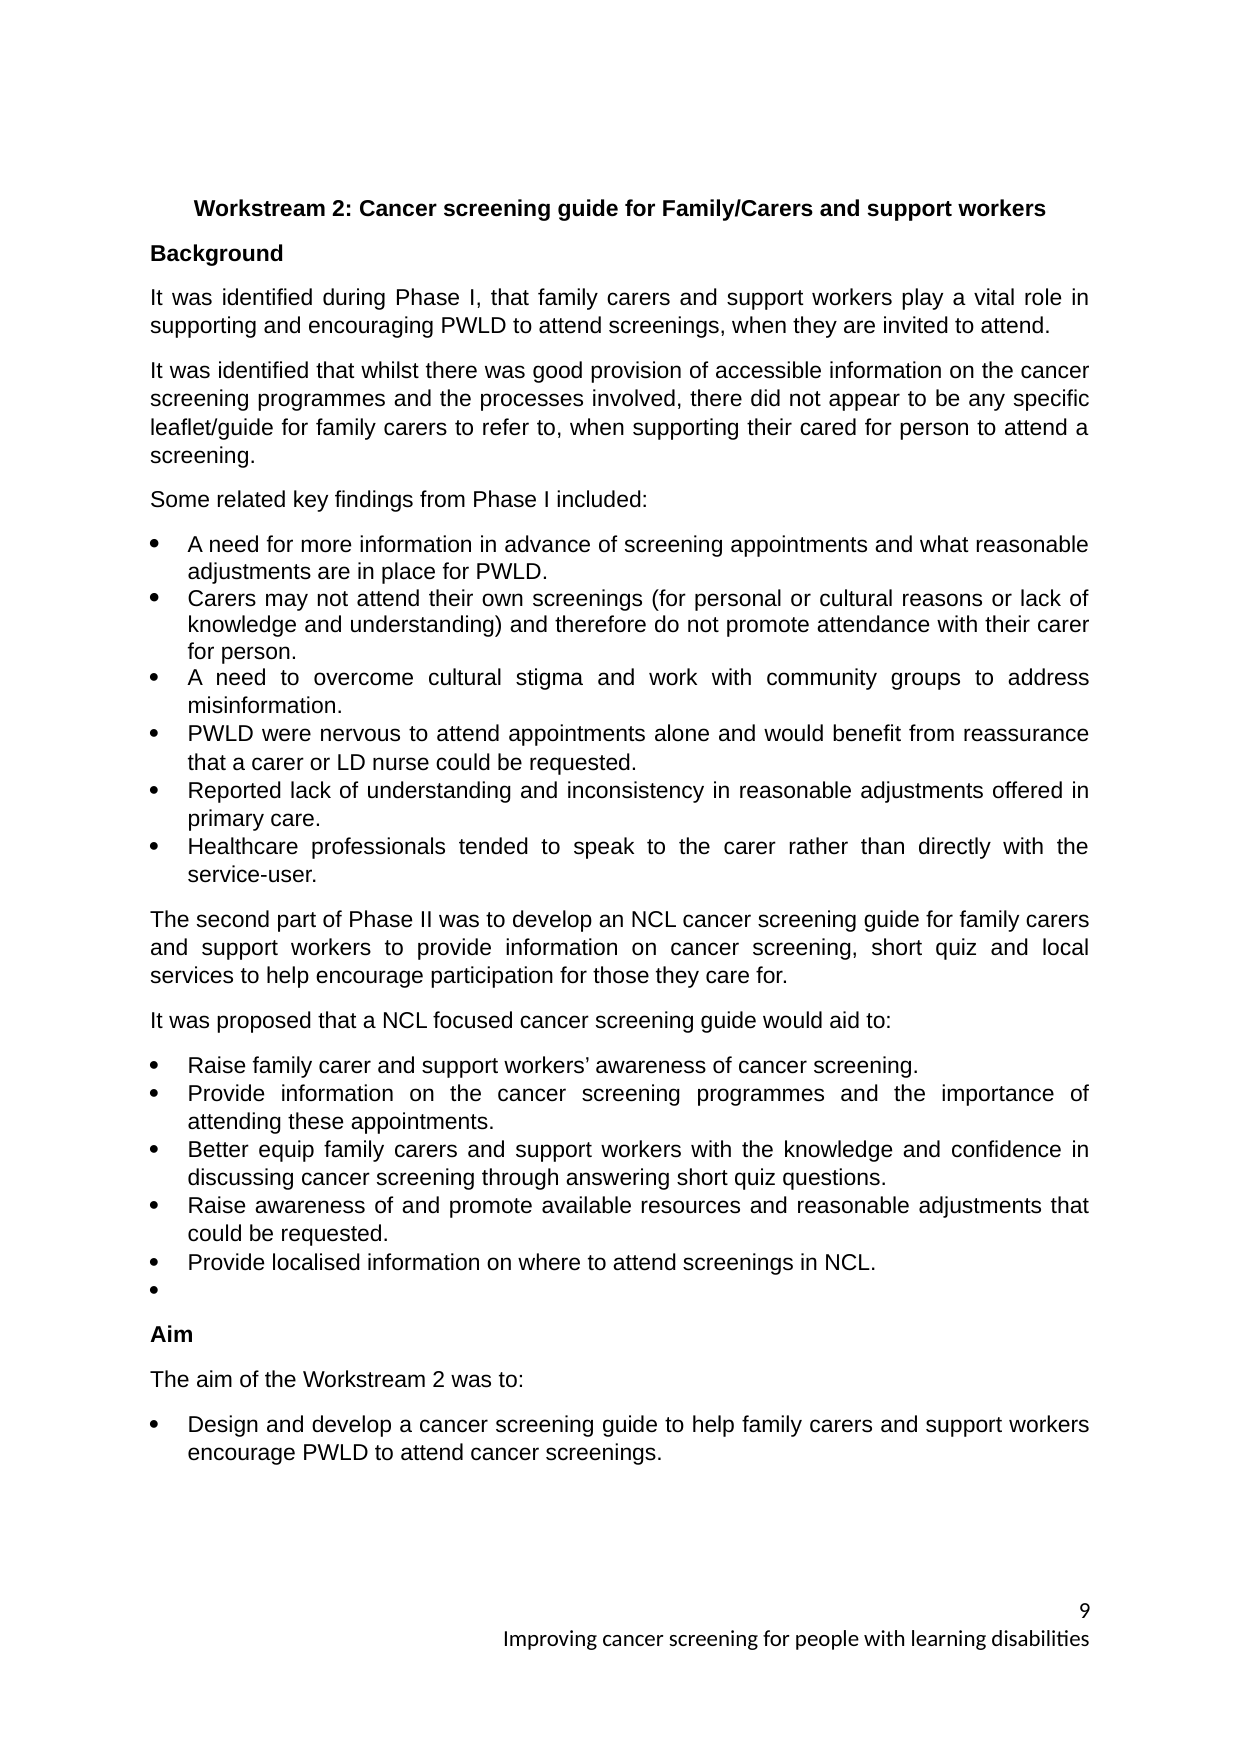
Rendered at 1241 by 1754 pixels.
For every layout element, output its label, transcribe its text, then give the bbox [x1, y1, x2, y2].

text Aim [150, 1321, 1090, 1348]
text The aim of the Workstream 2 was to: [150, 1366, 1090, 1392]
text Background [150, 239, 1090, 266]
list Design and develop a cancer screening guide to help family carers and support workers encourage PWLD to attend cancer screenings. [150, 1411, 1090, 1465]
text Some related key findings from Phase I included: [150, 486, 1090, 513]
list Better equip family carers and support workers with the knowledge and confidence in discussing cancer screening through answering short quiz questions. [150, 1136, 1090, 1190]
text The second part of Phase II was to develop an NCL cancer screening guide for family carers and support workers to provide information on cancer screening, short quiz and local services to help encourage participation for those they care for. [150, 906, 1090, 988]
text It was identified during Phase I, that family carers and support workers play a vital role in supporting and encouraging PWLD to attend screenings, when they are invited to attend. [150, 284, 1090, 339]
text It was identified that whilst there was good provision of accessible information on the cancer screening programmes and the processes involved, there did not appear to be any specific leaflet/guide for family carers to refer to, when supporting their cared for person to attend a screening. [150, 357, 1090, 468]
list Provide localised information on where to attend screenings in NCL. [150, 1248, 1090, 1275]
list Raise awareness of and promote available resources and reasonable adjustments that could be requested. [150, 1192, 1090, 1247]
list Carers may not attend their own screenings (for personal or cultural reasons or lack of knowledge and understanding) and therefore do not promote attendance with their carer for person. [150, 584, 1090, 664]
list Raise family carer and support workers’ awareness of cancer screening. [150, 1052, 1090, 1078]
list PWLD were nervous to attend appointments alone and would benefit from reassurance that a carer or LD nurse could be requested. [150, 720, 1090, 775]
list Healthcare professionals tended to speak to the carer rather than directly with the service-user. [150, 833, 1090, 887]
list A need to overcome cultural stigma and work with community groups to address misinformation. [150, 664, 1090, 718]
list Provide information on the cancer screening programmes and the importance of attending these appointments. [150, 1080, 1090, 1134]
text Workstream 2: Cancer screening guide for Family/Carers and support workers [150, 195, 1090, 221]
list Reported lack of understanding and inconsistency in reasonable adjustments offered in primary care. [150, 777, 1090, 831]
list A need for more information in advance of screening appointments and what reasonable adjustments are in place for PWLD. [150, 531, 1090, 584]
text It was proposed that a NCL focused cancer screening guide would aid to: [150, 1007, 1090, 1033]
